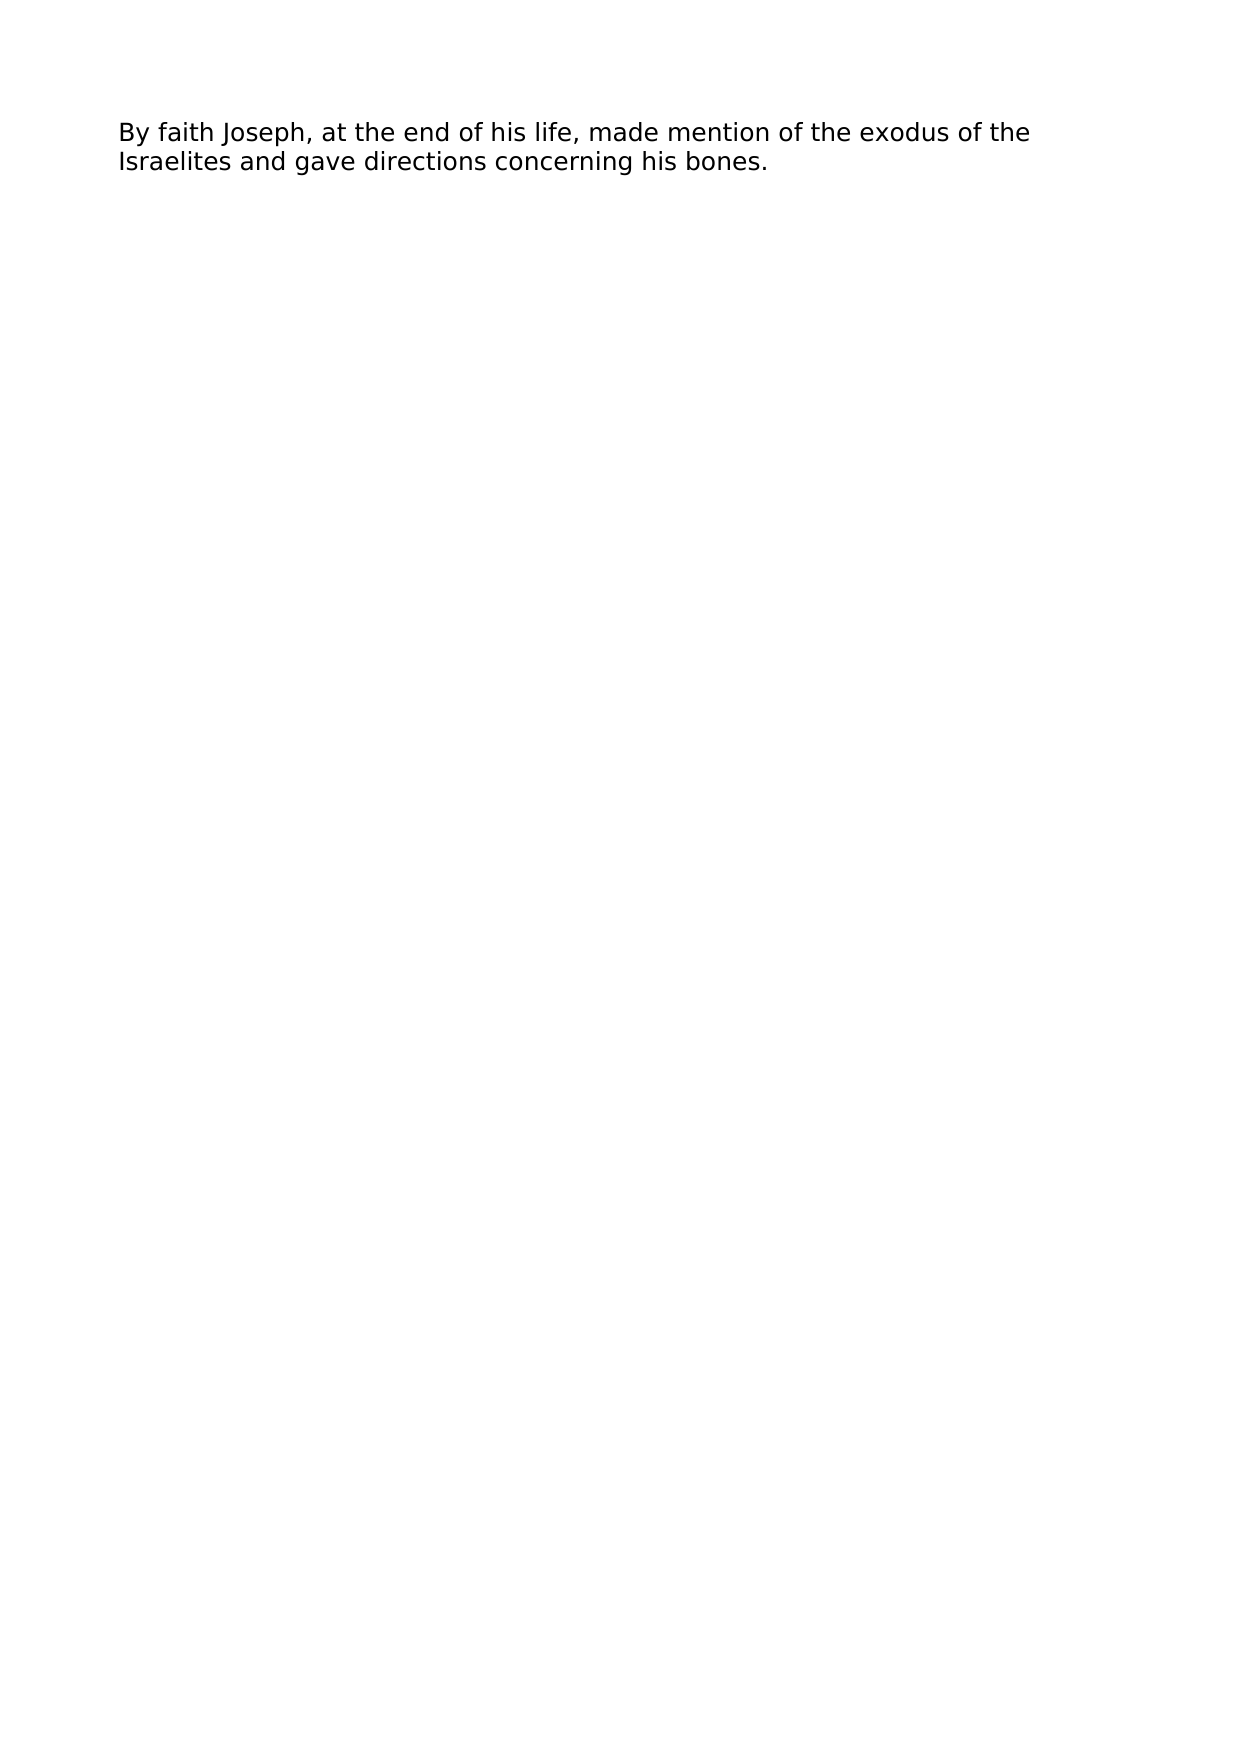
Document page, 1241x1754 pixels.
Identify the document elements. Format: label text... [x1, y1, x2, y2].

text By faith Joseph, at the end of his life, made mention of the exodus of the Israelites and gave directions concerning his bones. [118, 118, 1122, 176]
